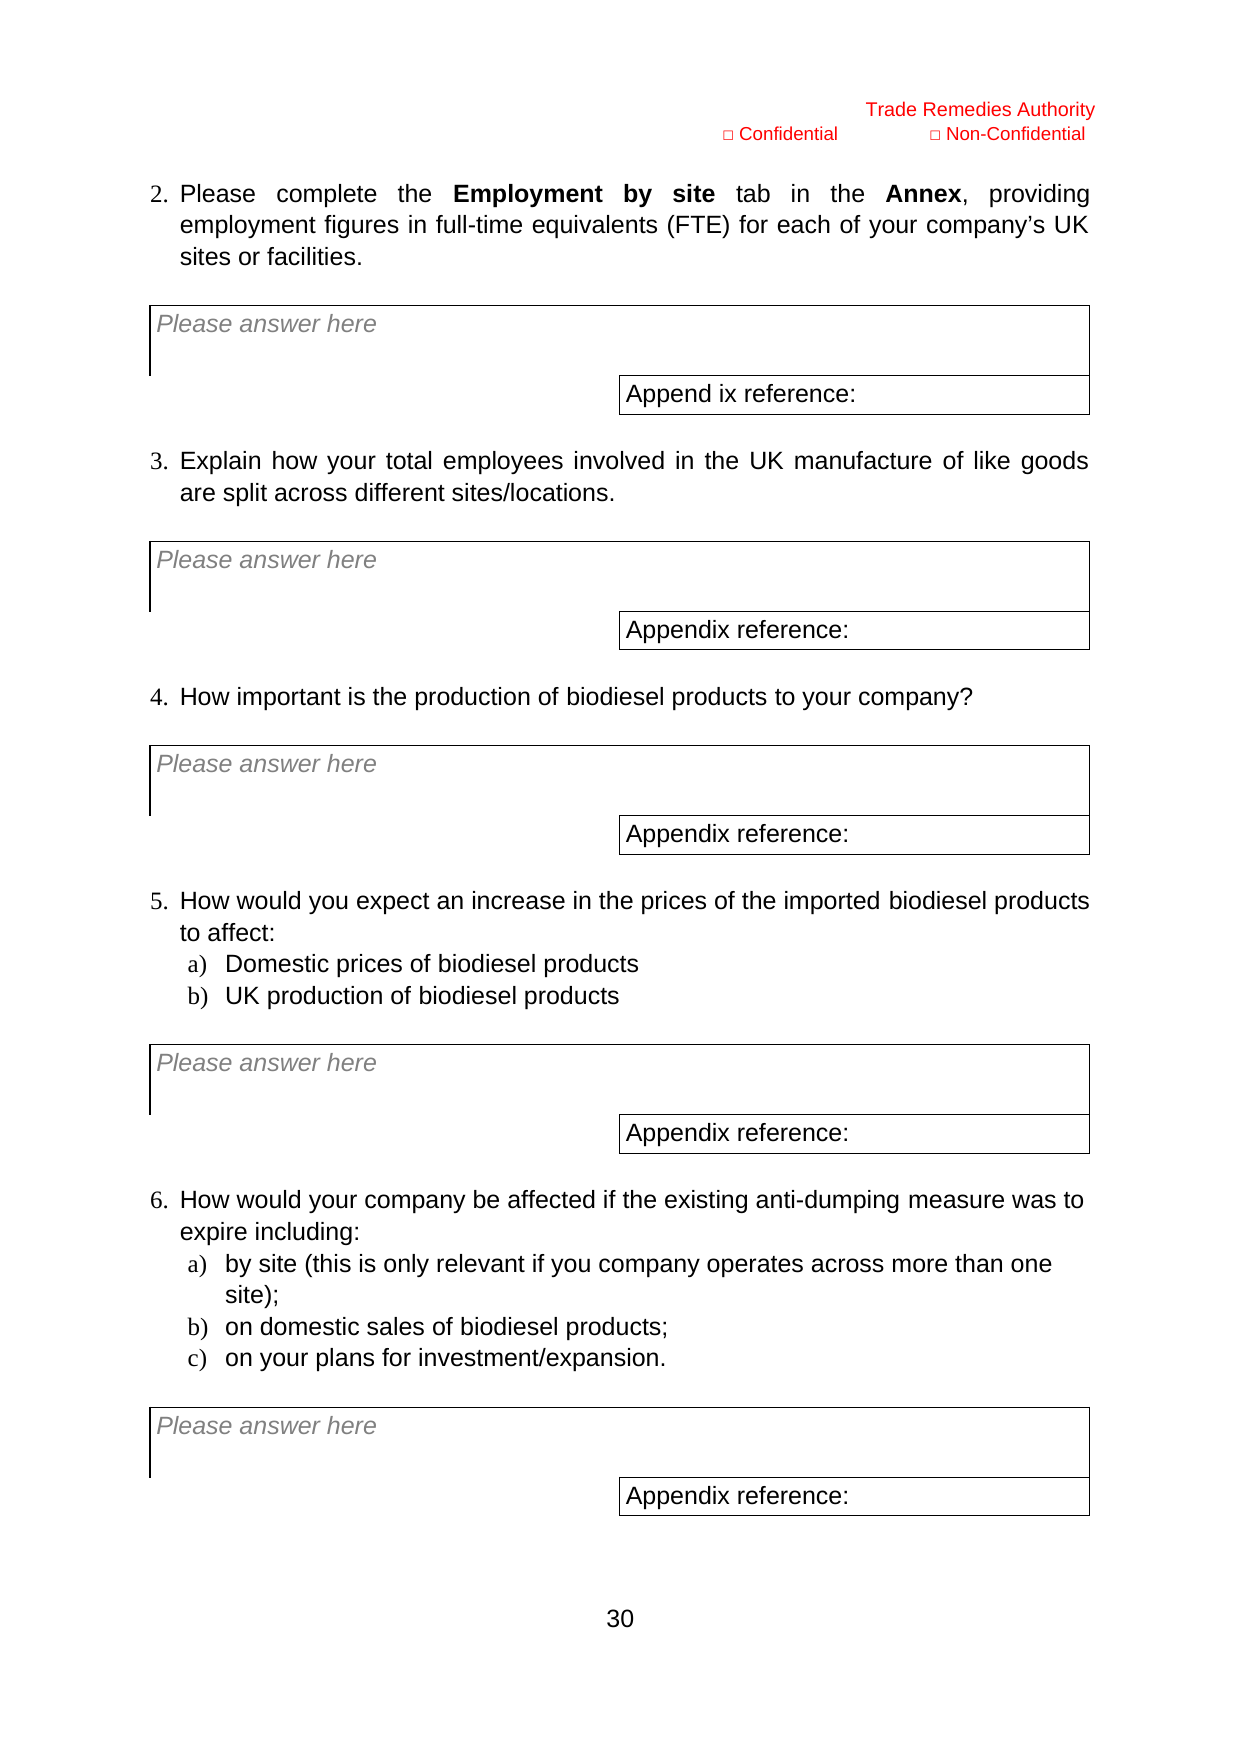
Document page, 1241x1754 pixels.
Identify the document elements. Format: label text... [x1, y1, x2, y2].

list Explain how your total employees involved in the UK manufacture of like goods are split across different sites/locations. [150, 446, 1090, 506]
list How important is the production of biodiesel products to your company? [150, 682, 1090, 711]
table_header Please answer here [151, 306, 1089, 375]
table_cell [150, 816, 619, 853]
table_header Please answer here [151, 1045, 1089, 1114]
table_header Please answer here [151, 542, 1089, 611]
list Domestic prices of biodiesel products [187, 949, 1090, 978]
list How would you expect an increase in the prices of the imported biodiesel products to affect: [150, 886, 1090, 947]
table_cell Appendix reference: [620, 816, 1089, 853]
table_cell Appendix reference: [620, 1478, 1089, 1515]
table_cell Appendix reference: [620, 612, 1089, 649]
table_header Please answer here [151, 746, 1089, 815]
table_cell [150, 1115, 619, 1153]
table_cell Append ix reference: [620, 376, 1089, 413]
table_cell [150, 1478, 619, 1515]
list on domestic sales of biodiesel products; [187, 1312, 1090, 1341]
list on your plans for investment/expansion. [187, 1343, 1090, 1372]
table_header Please answer here [151, 1408, 1089, 1477]
list Please complete the Employment by site tab in the Annex, providing employment figures in full-time equivalents (FTE) for each of your company’s UK sites or facilities. [150, 179, 1090, 271]
table_cell [150, 376, 619, 413]
list How would your company be affected if the existing anti-dumping measure was to expire including: [150, 1185, 1090, 1246]
list UK production of biodiesel products [187, 981, 1090, 1010]
table_cell Appendix reference: [620, 1115, 1089, 1153]
list by site (this is only relevant if you company operates across more than one site); [187, 1248, 1090, 1309]
table_cell [150, 612, 619, 649]
